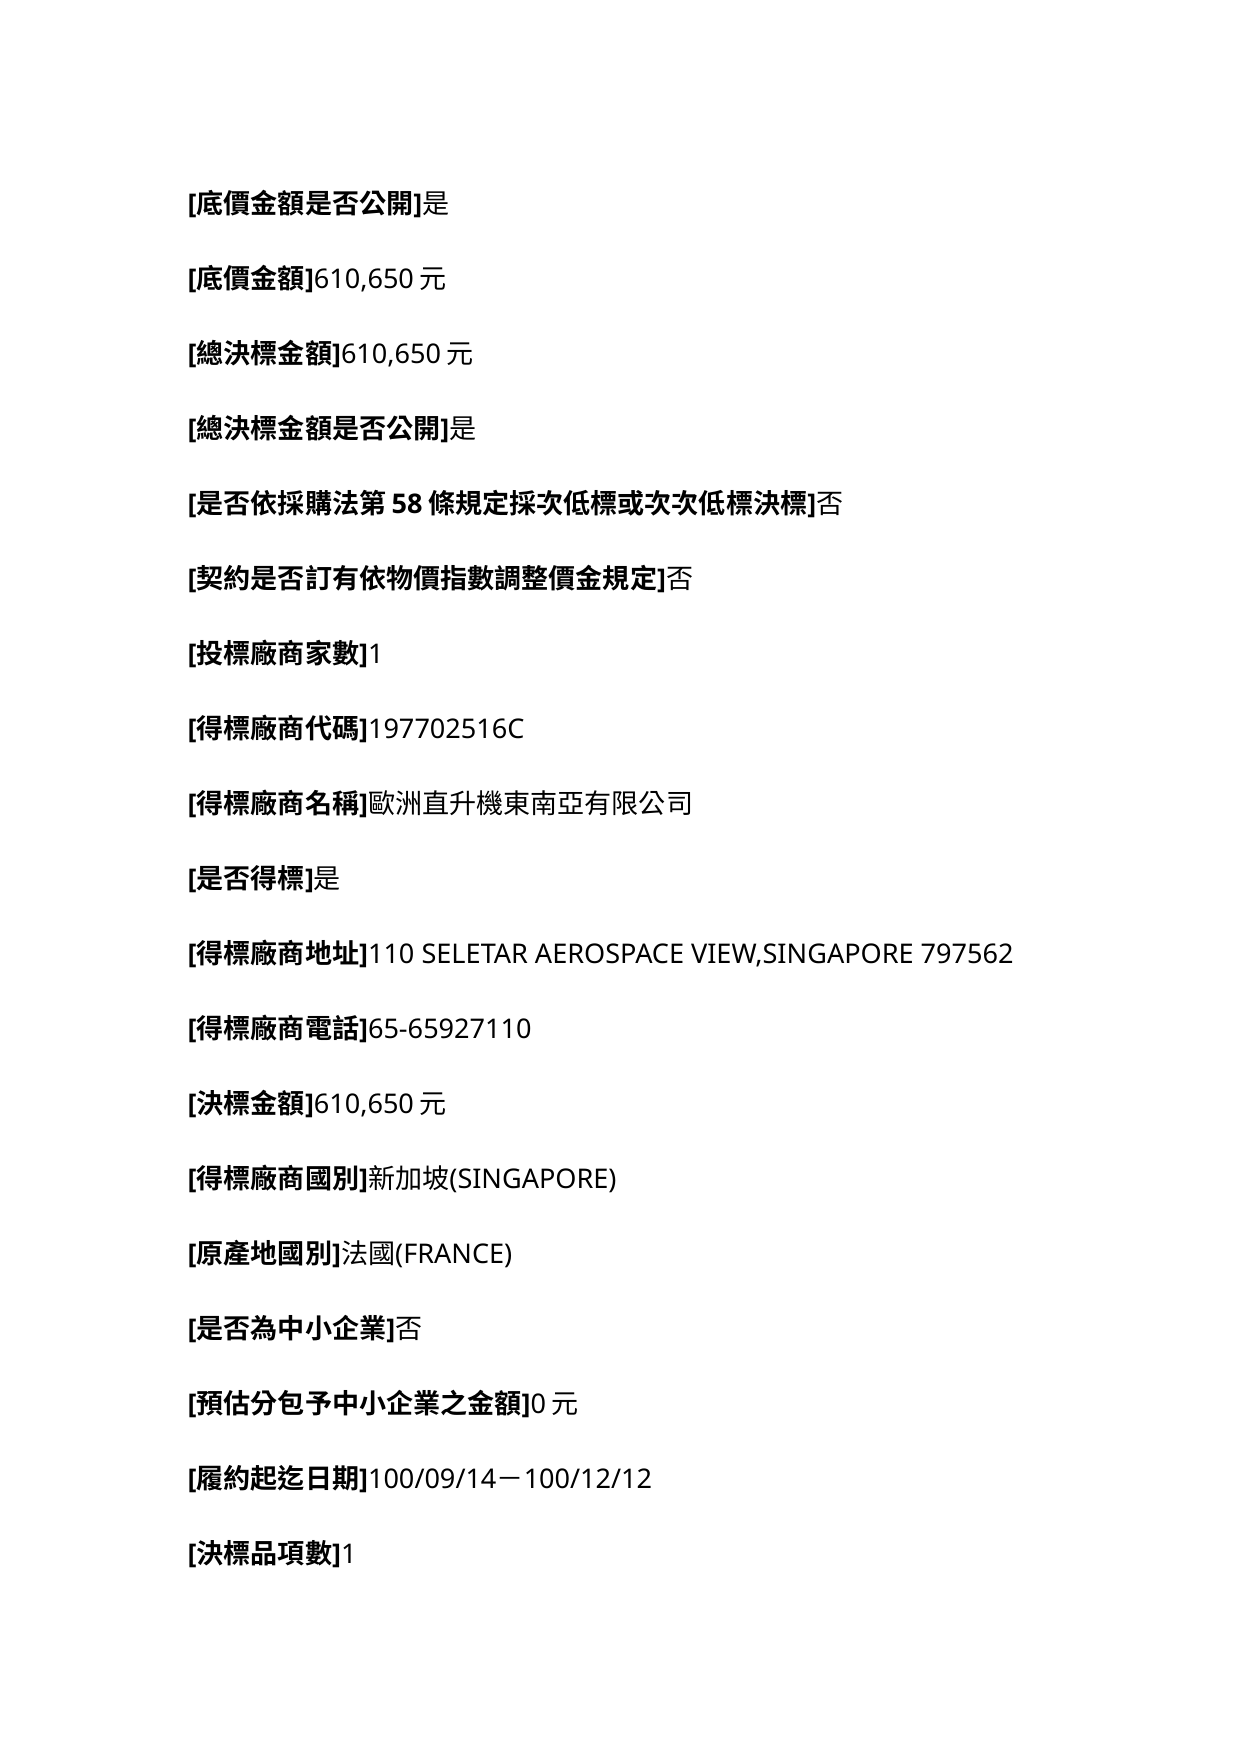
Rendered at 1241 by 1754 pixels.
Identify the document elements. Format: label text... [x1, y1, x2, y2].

text [底價金額是否公開]是 [底價金額]610,650元 [總決標金額]610,650元 [總決標金額是否公開]是 [是否依採購法第58條規定採次低標或次次低標決標]否 [契約是否訂有依物價指數調整價金規定]否 [投標廠商家數]1 [得標廠商代碼]197702516C [得標廠商名稱]歐洲直升機東南亞有限公司 [是否得標]是 [得標廠商地址]110 SELETAR AEROSPACE VIEW,SINGAPORE 797562 [得標廠商電話]65-65927110 [決標金額]610,650元 [得標廠商國別]新加坡(SINGAPORE) [原產地國別]法國(FRANCE) [是否為中小企業]否 [預估分包予中小企業之金額]0元 [履約起迄日期]100/09/14－100/12/12 [決標品項數]1 [187, 164, 1053, 1589]
